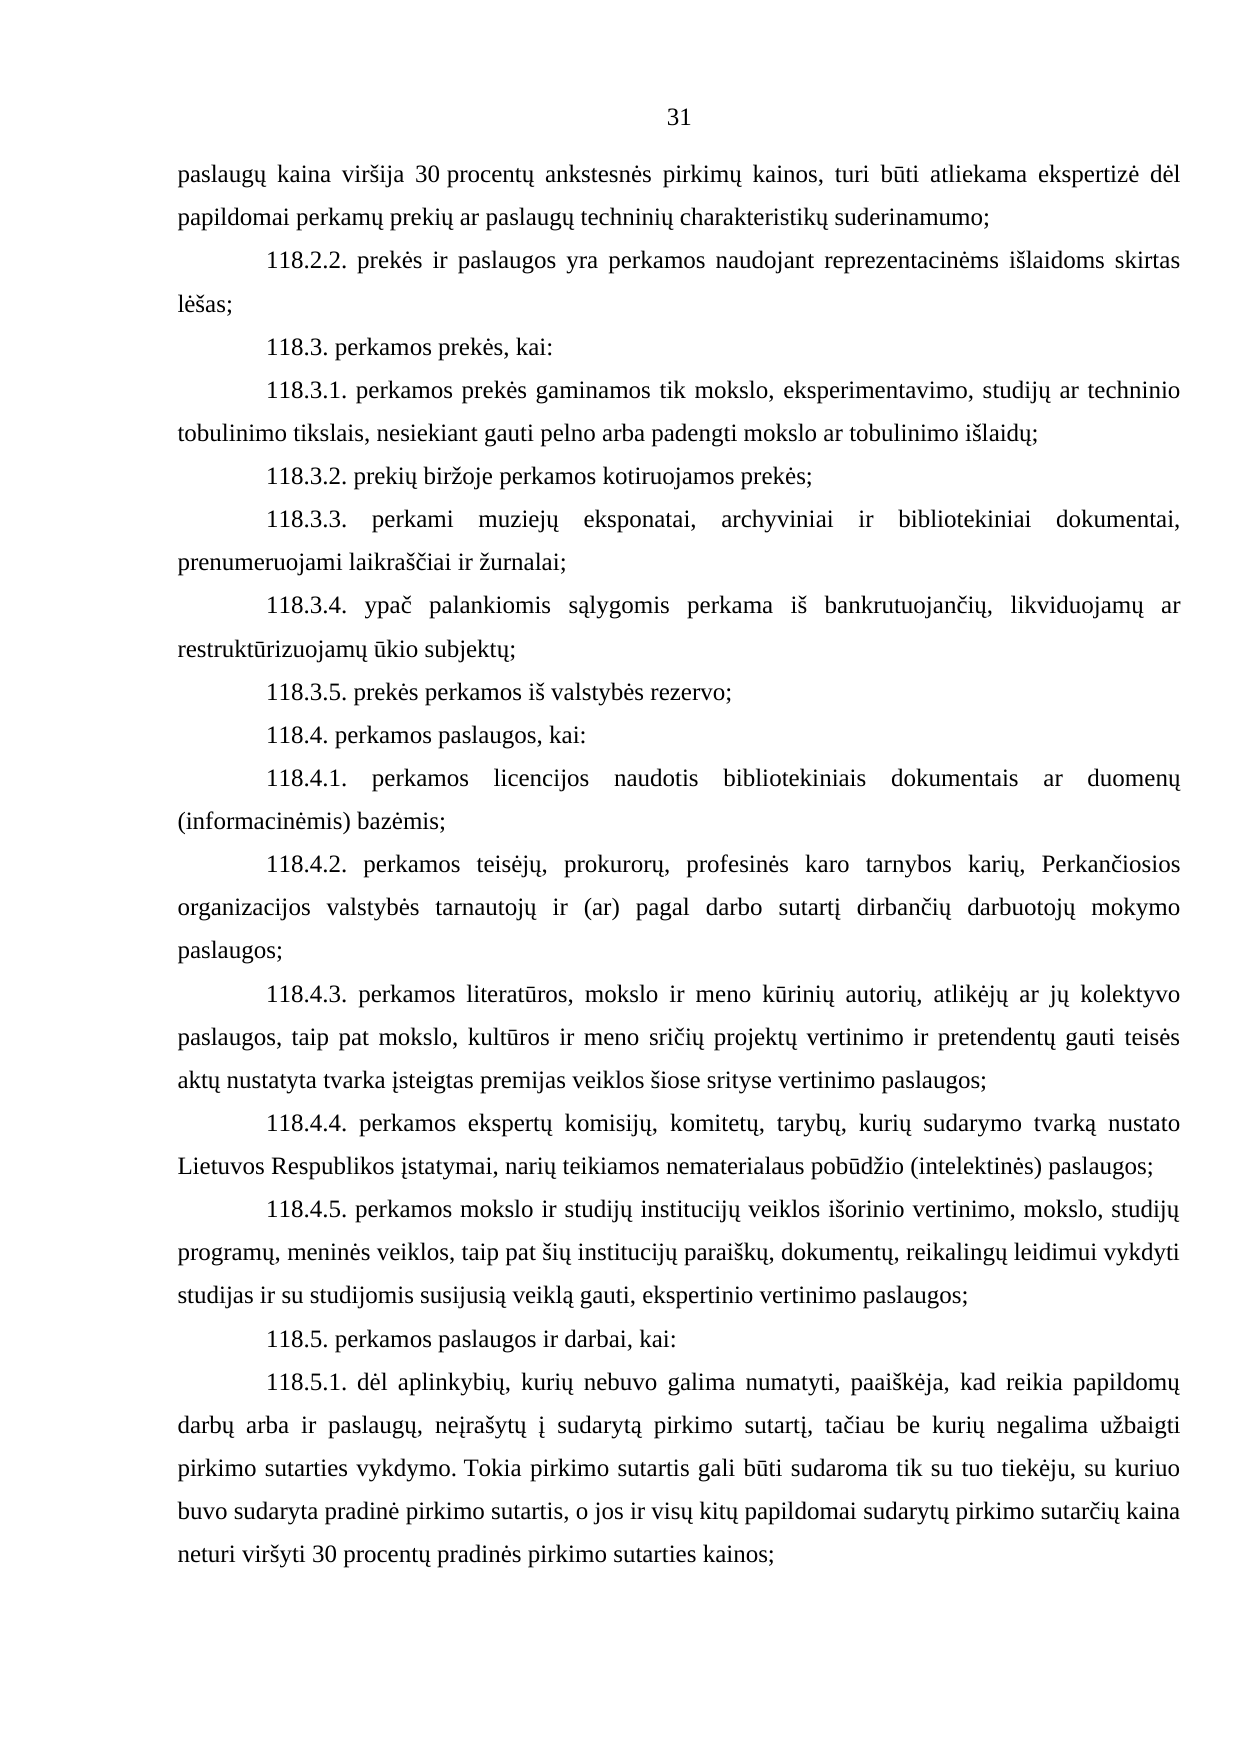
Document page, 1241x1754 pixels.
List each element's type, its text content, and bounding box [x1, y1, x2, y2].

text 118.3.2. prekių biržoje perkamos kotiruojamos prekės; [177, 461, 1181, 490]
text 118.5. perkamos paslaugos ir darbai, kai: [177, 1324, 1181, 1352]
text 118.2.2. prekės ir paslaugos yra perkamos naudojant reprezentacinėms išlaidoms skirtas lėšas; [177, 246, 1181, 317]
text 118.3.1. perkamos prekės gaminamos tik mokslo, eksperimentavimo, studijų ar techninio tobulinimo tikslais, nesiekiant gauti pelno arba padengti mokslo ar tobulinimo išlaidų; [177, 375, 1181, 447]
text 118.4. perkamos paslaugos, kai: [177, 720, 1181, 749]
text 118.3.5. prekės perkamos iš valstybės rezervo; [177, 677, 1181, 706]
text 118.4.5. perkamos mokslo ir studijų institucijų veiklos išorinio vertinimo, mokslo, studijų programų, meninės veiklos, taip pat šių institucijų paraiškų, dokumentų, reikalingų leidimui vykdyti studijas ir su studijomis susijusią veiklą gauti, ekspertinio vertinimo paslaugos; [177, 1194, 1181, 1309]
text 118.4.3. perkamos literatūros, mokslo ir meno kūrinių autorių, atlikėjų ar jų kolektyvo paslaugos, taip pat mokslo, kultūros ir meno sričių projektų vertinimo ir pretendentų gauti teisės aktų nustatyta tvarka įsteigtas premijas veiklos šiose srityse vertinimo paslaugos; [177, 979, 1181, 1094]
text 118.5.1. dėl aplinkybių, kurių nebuvo galima numatyti, paaiškėja, kad reikia papildomų darbų arba ir paslaugų, neįrašytų į sudarytą pirkimo sutartį, tačiau be kurių negalima užbaigti pirkimo sutarties vykdymo. Tokia pirkimo sutartis gali būti sudaroma tik su tuo tiekėju, su kuriuo buvo sudaryta pradinė pirkimo sutartis, o jos ir visų kitų papildomai sudarytų pirkimo sutarčių kaina neturi viršyti 30 procentų pradinės pirkimo sutarties kainos; [177, 1367, 1181, 1568]
text 118.4.2. perkamos teisėjų, prokurorų, profesinės karo tarnybos karių, Perkančiosios organizacijos valstybės tarnautojų ir (ar) pagal darbo sutartį dirbančių darbuotojų mokymo paslaugos; [177, 849, 1181, 964]
text 118.4.4. perkamos ekspertų komisijų, komitetų, tarybų, kurių sudarymo tvarką nustato Lietuvos Respublikos įstatymai, narių teikiamos nematerialaus pobūdžio (intelektinės) paslaugos; [177, 1108, 1181, 1180]
text 118.3.3. perkami muziejų eksponatai, archyviniai ir bibliotekiniai dokumentai, prenumeruojami laikraščiai ir žurnalai; [177, 504, 1181, 576]
text 118.3.4. ypač palankiomis sąlygomis perkama iš bankrutuojančių, likviduojamų ar restruktūrizuojamų ūkio subjektų; [177, 591, 1181, 662]
text 118.4.1. perkamos licencijos naudotis bibliotekiniais dokumentais ar duomenų (informacinėmis) bazėmis; [177, 763, 1181, 835]
text 118.3. perkamos prekės, kai: [177, 332, 1181, 361]
text paslaugų kaina viršija 30 procentų ankstesnės pirkimų kainos, turi būti atliekama ekspertizė dėl papildomai perkamų prekių ar paslaugų techninių charakteristikų suderinamumo; [177, 159, 1181, 231]
